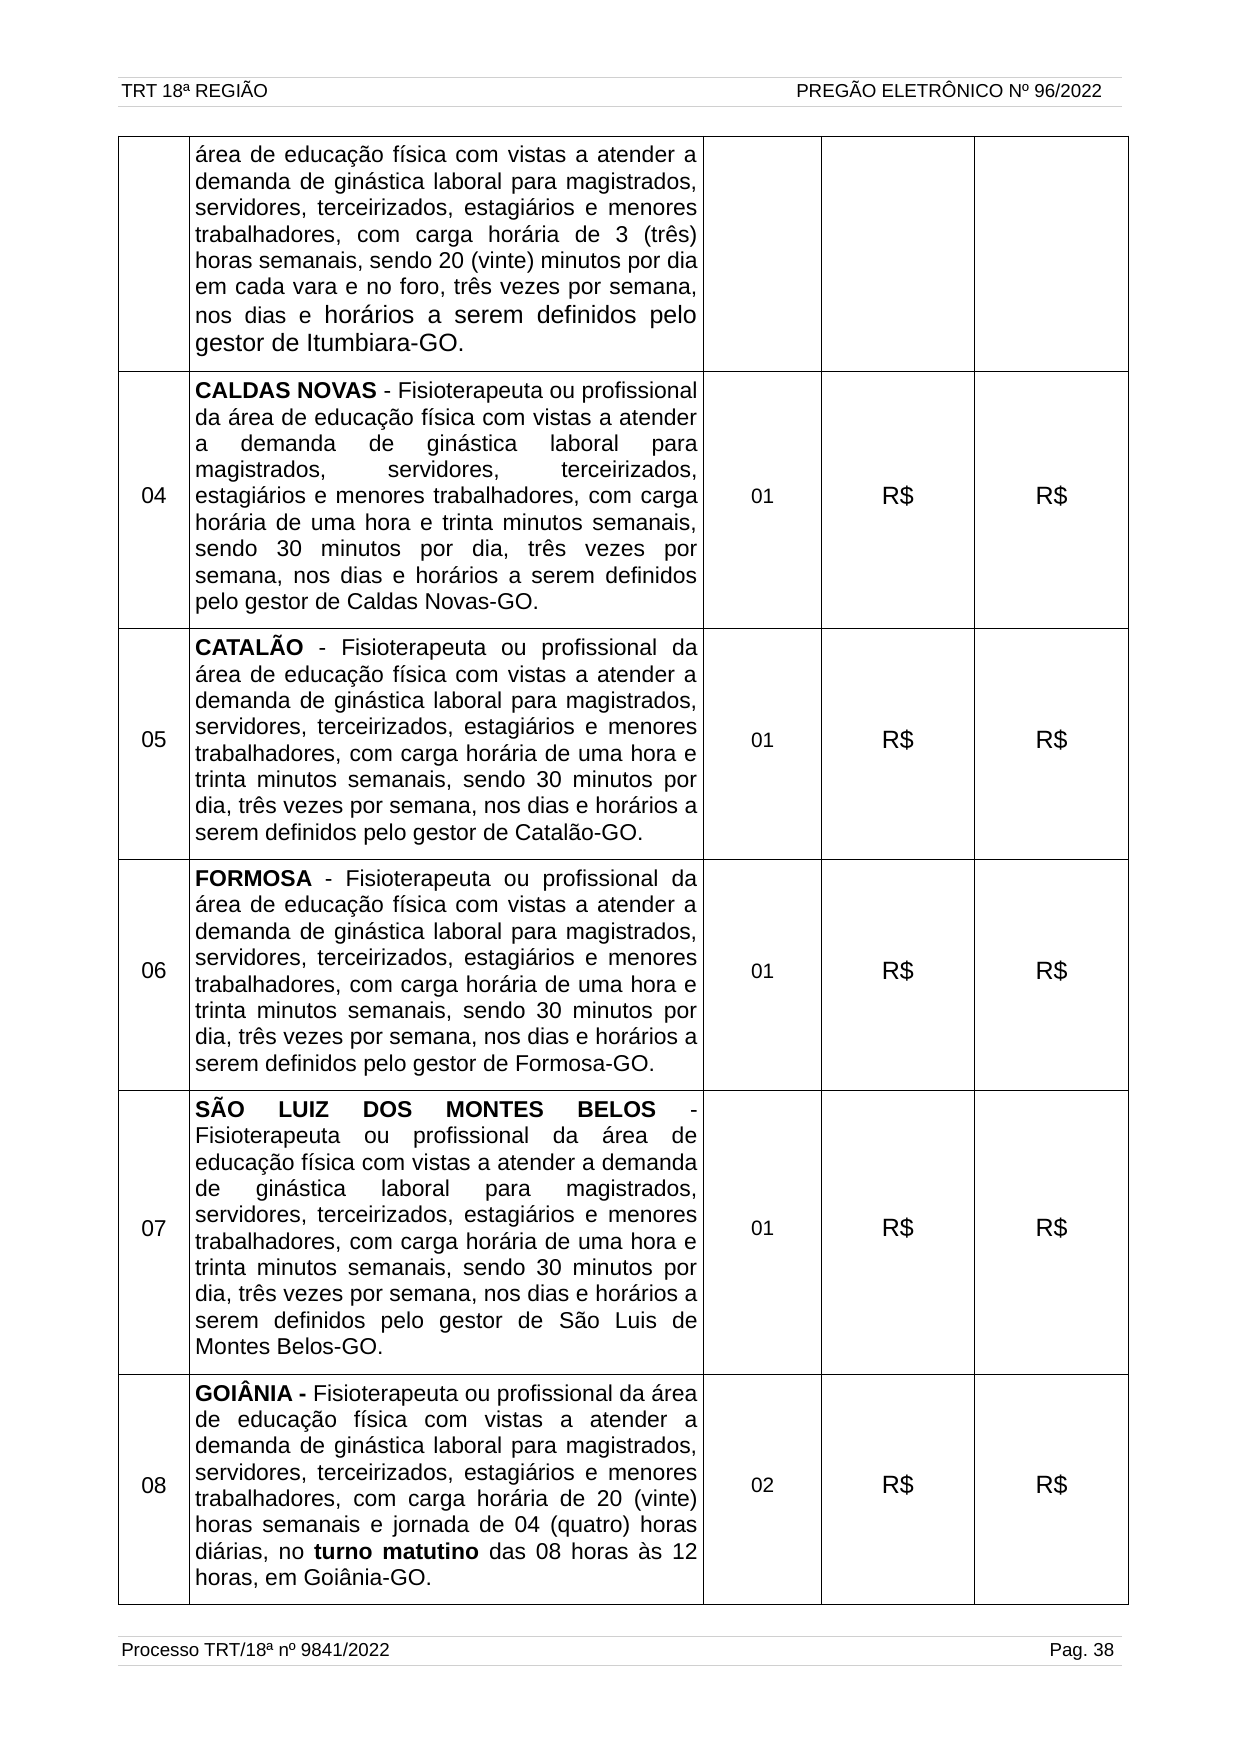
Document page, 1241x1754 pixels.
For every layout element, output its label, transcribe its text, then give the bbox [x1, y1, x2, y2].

table_cell R$ [975, 1375, 1128, 1604]
table_cell R$ [822, 629, 974, 859]
table_cell R$ [822, 860, 974, 1090]
table_cell 02 [704, 1375, 821, 1604]
table_cell R$ [975, 629, 1128, 859]
table_cell área de educação física com vistas a atender a demanda de ginástica laboral para magistrados, servidores, terceirizados, estagiários e menores trabalhadores, com carga horária de 3 (três) horas semanais, sendo 20 (vinte) minutos por dia em cada vara e no foro, três vezes por semana, nos dias e horários a serem definidos pelo gestor de Itumbiara-GO. [190, 137, 703, 371]
table_cell [975, 137, 1128, 371]
table_cell R$ [975, 372, 1128, 628]
table_cell 01 [704, 860, 821, 1090]
table_cell 06 [119, 860, 189, 1090]
table_cell [704, 137, 821, 371]
table_cell 04 [119, 372, 189, 628]
table_cell [822, 137, 974, 371]
table_cell 08 [119, 1375, 189, 1604]
table_cell 07 [119, 1091, 189, 1373]
table_cell SÃO LUIZ DOS MONTES BELOS - Fisioterapeuta ou profissional da área de educação física com vistas a atender a demanda de ginástica laboral para magistrados, servidores, terceirizados, estagiários e menores trabalhadores, com carga horária de uma hora e trinta minutos semanais, sendo 30 minutos por dia, três vezes por semana, nos dias e horários a serem definidos pelo gestor de São Luis de Montes Belos-GO. [190, 1091, 703, 1373]
table_cell CALDAS NOVAS - Fisioterapeuta ou profissional da área de educação física com vistas a atender a demanda de ginástica laboral para magistrados, servidores, terceirizados, estagiários e menores trabalhadores, com carga horária de uma hora e trinta minutos semanais, sendo 30 minutos por dia, três vezes por semana, nos dias e horários a serem definidos pelo gestor de Caldas Novas-GO. [190, 372, 703, 628]
table_cell 01 [704, 1091, 821, 1373]
table_cell FORMOSA - Fisioterapeuta ou profissional da área de educação física com vistas a atender a demanda de ginástica laboral para magistrados, servidores, terceirizados, estagiários e menores trabalhadores, com carga horária de uma hora e trinta minutos semanais, sendo 30 minutos por dia, três vezes por semana, nos dias e horários a serem definidos pelo gestor de Formosa-GO. [190, 860, 703, 1090]
table_cell 01 [704, 629, 821, 859]
table_cell R$ [822, 1091, 974, 1373]
table_cell GOIÂNIA - Fisioterapeuta ou profissional da área de educação física com vistas a atender a demanda de ginástica laboral para magistrados, servidores, terceirizados, estagiários e menores trabalhadores, com carga horária de 20 (vinte) horas semanais e jornada de 04 (quatro) horas diárias, no turno matutino das 08 horas às 12 horas, em Goiânia-GO. [190, 1375, 703, 1604]
table_cell R$ [822, 372, 974, 628]
table_cell 01 [704, 372, 821, 628]
table_cell CATALÃO - Fisioterapeuta ou profissional da área de educação física com vistas a atender a demanda de ginástica laboral para magistrados, servidores, terceirizados, estagiários e menores trabalhadores, com carga horária de uma hora e trinta minutos semanais, sendo 30 minutos por dia, três vezes por semana, nos dias e horários a serem definidos pelo gestor de Catalão-GO. [190, 629, 703, 859]
table_cell 05 [119, 629, 189, 859]
table_cell R$ [975, 1091, 1128, 1373]
table_cell R$ [975, 860, 1128, 1090]
table_cell [119, 137, 189, 371]
table_cell R$ [822, 1375, 974, 1604]
